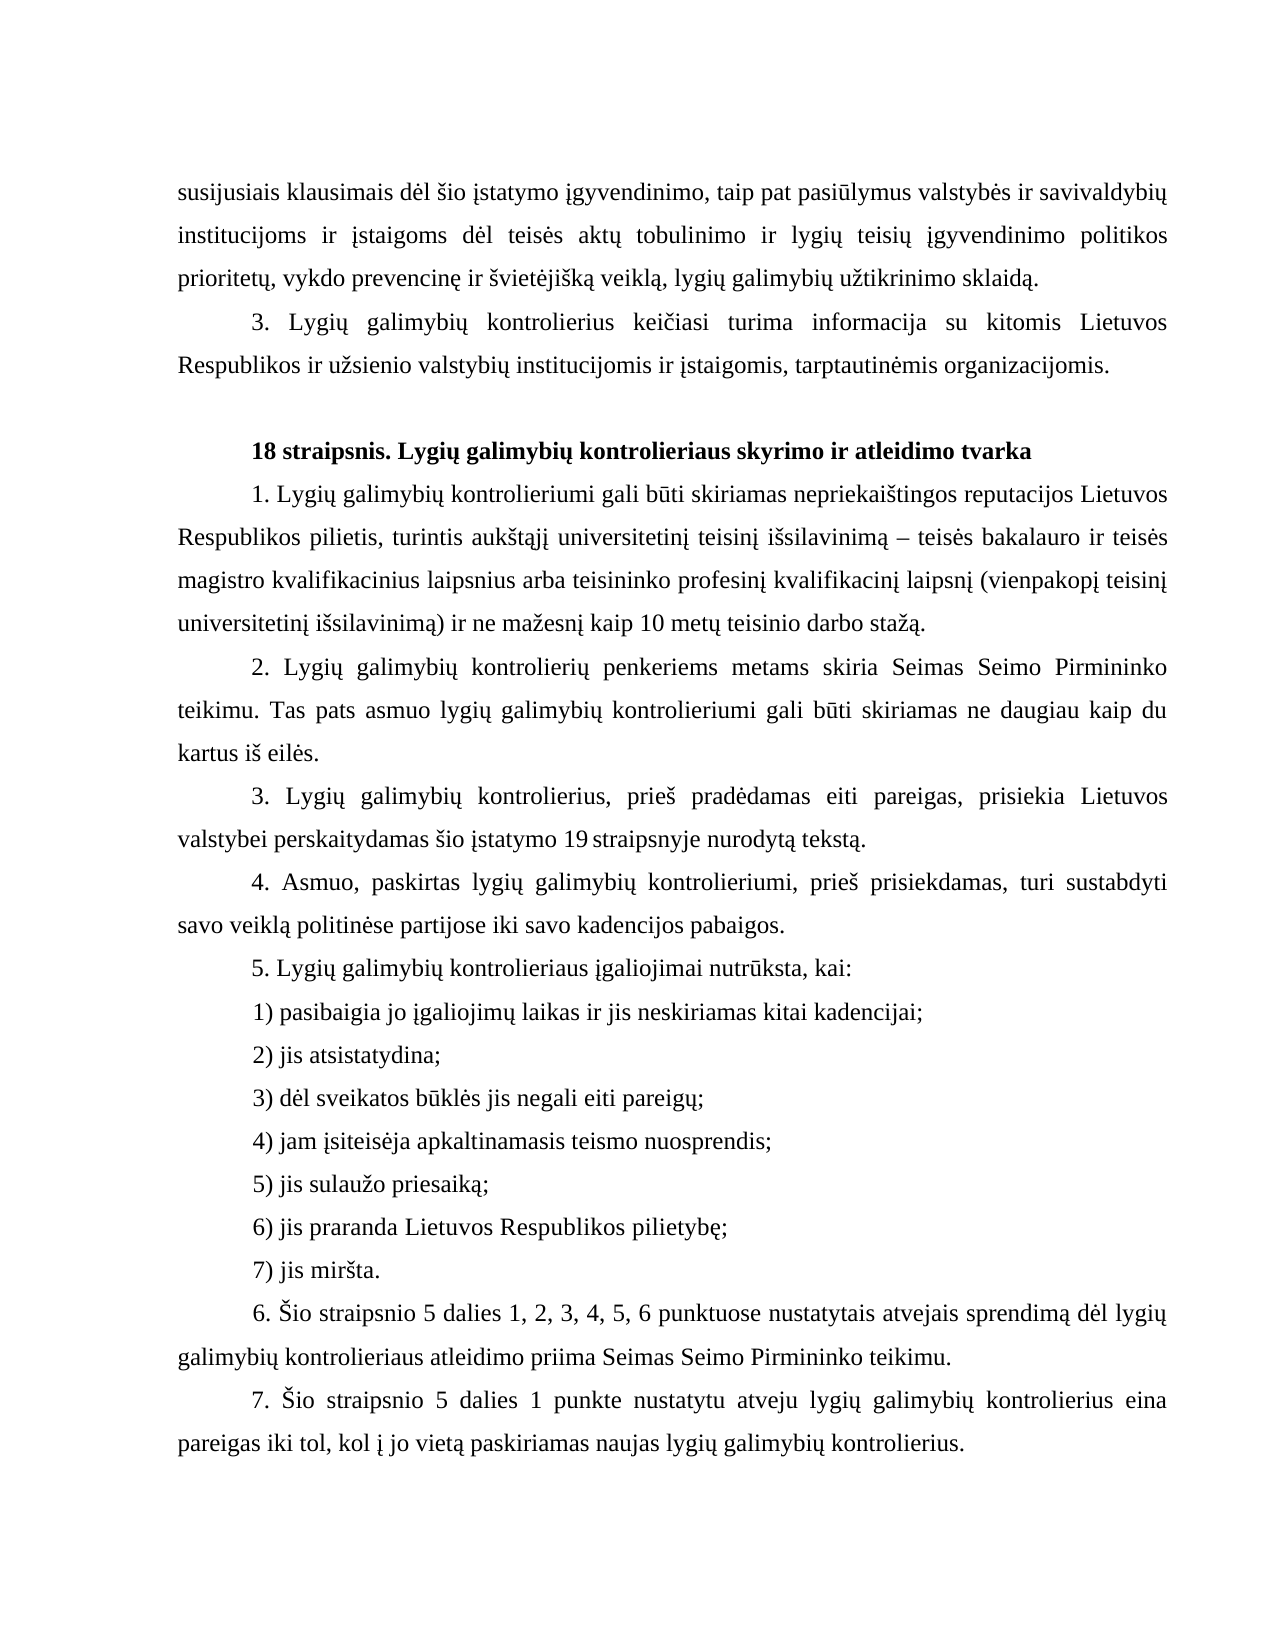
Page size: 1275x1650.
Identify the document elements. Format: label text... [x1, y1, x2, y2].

text 3) dėl sveikatos būklės jis negali eiti pareigų; [177, 1083, 1169, 1112]
text 2) jis atsistatydina; [177, 1040, 1169, 1068]
text 18 straipsnis. Lygių galimybių kontrolieriaus skyrimo ir atleidimo tvarka [177, 436, 1169, 465]
text 5) jis sulaužo priesaiką; [177, 1169, 1169, 1198]
text 7) jis miršta. [177, 1255, 1169, 1284]
text 7. Šio straipsnio 5 dalies 1 punkte nustatytu atveju lygių galimybių kontrolierius eina pareigas iki tol, kol į jo vietą paskiriamas naujas lygių galimybių kontrolierius. [177, 1385, 1169, 1457]
text 1) pasibaigia jo įgaliojimų laikas ir jis neskiriamas kitai kadencijai; [177, 997, 1169, 1025]
text susijusiais klausimais dėl šio įstatymo įgyvendinimo, taip pat pasiūlymus valstybės ir savivaldybių institucijoms ir įstaigoms dėl teisės aktų tobulinimo ir lygių teisių įgyvendinimo politikos prioritetų, vykdo prevencinę ir švietėjišką veiklą, lygių galimybių užtikrinimo sklaidą. [177, 177, 1169, 292]
text 6. Šio straipsnio 5 dalies 1, 2, 3, 4, 5, 6 punktuose nustatytais atvejais sprendimą dėl lygių galimybių kontrolieriaus atleidimo priima Seimas Seimo Pirmininko teikimu. [177, 1298, 1169, 1370]
text 2. Lygių galimybių kontrolierių penkeriems metams skiria Seimas Seimo Pirmininko teikimu. Tas pats asmuo lygių galimybių kontrolieriumi gali būti skiriamas ne daugiau kaip du kartus iš eilės. [177, 652, 1169, 767]
text 4) jam įsiteisėja apkaltinamasis teismo nuosprendis; [177, 1126, 1169, 1155]
text 5. Lygių galimybių kontrolieriaus įgaliojimai nutrūksta, kai: [177, 953, 1169, 982]
text 3. Lygių galimybių kontrolierius, prieš pradėdamas eiti pareigas, prisiekia Lietuvos valstybei perskaitydamas šio įstatymo 19 straipsnyje nurodytą tekstą. [177, 781, 1169, 853]
text 1. Lygių galimybių kontrolieriumi gali būti skiriamas nepriekaištingos reputacijos Lietuvos Respublikos pilietis, turintis aukštąjį universitetinį teisinį išsilavinimą – teisės bakalauro ir teisės magistro kvalifikacinius laipsnius arba teisininko profesinį kvalifikacinį laipsnį (vienpakopį teisinį universitetinį išsilavinimą) ir ne mažesnį kaip 10 metų teisinio darbo stažą. [177, 479, 1169, 637]
text 4. Asmuo, paskirtas lygių galimybių kontrolieriumi, prieš prisiekdamas, turi sustabdyti savo veiklą politinėse partijose iki savo kadencijos pabaigos. [177, 867, 1169, 939]
text 6) jis praranda Lietuvos Respublikos pilietybę; [177, 1212, 1169, 1241]
text 3. Lygių galimybių kontrolierius keičiasi turima informacija su kitomis Lietuvos Respublikos ir užsienio valstybių institucijomis ir įstaigomis, tarptautinėmis organizacijomis. [177, 307, 1169, 378]
